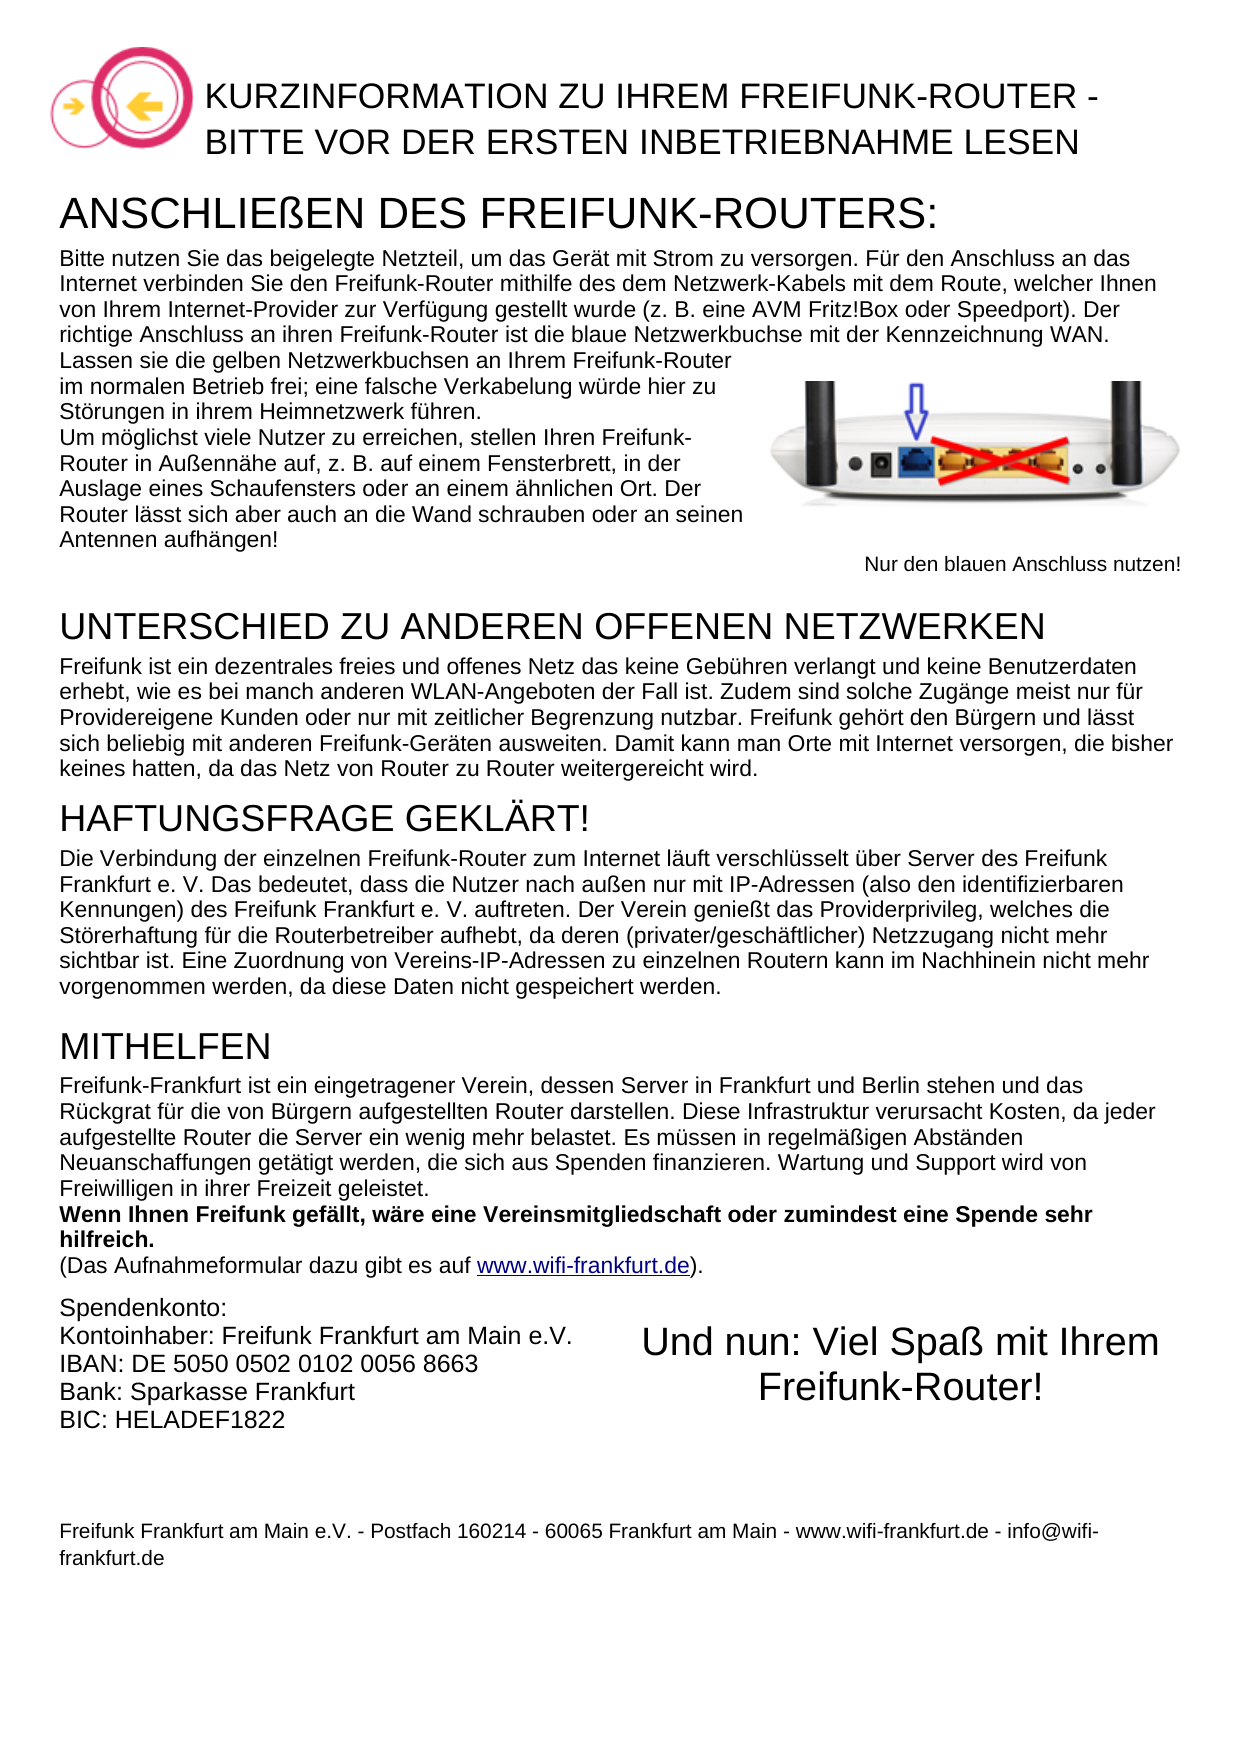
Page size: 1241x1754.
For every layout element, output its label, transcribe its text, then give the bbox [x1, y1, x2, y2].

text KURZINFORMATION ZU IHREM FREIFUNK-ROUTER - [195, 77, 1181, 116]
text Nur den blauen Anschluss nutzen! [59, 553, 1181, 576]
text Freifunk-Frankfurt ist ein eingetragener Verein, dessen Server in Frankfurt und Berlin stehen und das Rückgrat für die von Bürgern aufgestellten Router darstellen. Diese Infrastruktur verursacht Kosten, da jeder aufgestellte Router die Server ein wenig mehr belastet. Es müssen in regelmäßigen Abständen Neuanschaffungen getätigt werden, die sich aus Spenden finanzieren. Wartung und Support wird von Freiwilligen in ihrer Freizeit geleistet. [59, 1073, 1181, 1201]
text MITHELFEN [59, 1025, 1181, 1067]
text Um möglichst viele Nutzer zu erreichen, stellen Ihren Freifunk-Router in Außennähe auf, z. B. auf einem Fensterbrett, in der Auslage eines Schaufensters oder an einem ähnlichen Ort. Der Router lässt sich aber auch an die Wand schrauben oder an seinen Antennen aufhängen! [59, 424, 1181, 553]
text Freifunk ist ein dezentrales freies und offenes Netz das keine Gebühren verlangt und keine Benutzerdaten erhebt, wie es bei manch anderen WLAN-Angeboten der Fall ist. Zudem sind solche Zugänge meist nur für Providereigene Kunden oder nur mit zeitlicher Begrenzung nutzbar. Freifunk gehört den Bürgern und lässt sich beliebig mit anderen Freifunk-Geräten ausweiten. Damit kann man Orte mit Internet versorgen, die bisher keines hatten, da das Netz von Router zu Router weitergereicht wird. [59, 653, 1181, 782]
text UNTERSCHIED ZU ANDEREN OFFENEN NETZWERKEN [59, 605, 1181, 647]
text Wenn Ihnen Freifunk gefällt, wäre eine Vereinsmitgliedschaft oder zumindest eine Spende sehr hilfreich. (Das Aufnahmeformular dazu gibt es auf www.wifi-frankfurt.de). [59, 1201, 1181, 1278]
text Die Verbindung der einzelnen Freifunk-Router zum Internet läuft verschlüsselt über Server des Freifunk Frankfurt e. V. Das bedeutet, dass die Nutzer nach außen nur mit IP-Adressen (also den identifizierbaren Kennungen) des Freifunk Frankfurt e. V. auftreten. Der Verein genießt das Providerprivileg, welches die Störerhaftung für die Routerbetreiber aufhebt, da deren (privater/geschäftlicher) Netzzugang nicht mehr sichtbar ist. Eine Zuordnung von Vereins-IP-Adressen zu einzelnen Routern kann im Nachhinein nicht mehr vorgenommen werden, da diese Daten nicht gespeichert werden. [59, 846, 1181, 999]
text Bitte nutzen Sie das beigelegte Netzteil, um das Gerät mit Strom zu versorgen. Für den Anschluss an das Internet verbinden Sie den Freifunk-Router mithilfe des dem Netzwerk-Kabels mit dem Route, welcher Ihnen von Ihrem Internet-Provider zur Verfügung gestellt wurde (z. B. eine AVM Fritz!Box oder Speedport). Der richtige Anschluss an ihren Freifunk-Router ist die blaue Netzwerkbuchse mit der Kennzeichnung WAN. Lassen sie die gelben Netzwerkbuchsen an Ihrem Freifunk-Router im normalen Betrieb frei; eine falsche Verkabelung würde hier zu Störungen in ihrem Heimnetzwerk führen. [59, 245, 1181, 424]
text Freifunk Frankfurt am Main e.V. - Postfach 160214 - 60065 Frankfurt am Main - www.wifi-frankfurt.de - info@wifi-frankfurt.de [59, 1520, 1181, 1569]
table_header Und nun: Viel Spaß mit Ihrem Freifunk-Router! [621, 1294, 1180, 1518]
text BITTE VOR DER ERSTEN INBETRIEBNAHME LESEN [59, 122, 1181, 162]
picture [768, 381, 1181, 507]
text ANSCHLIEßEN DES FREIFUNK-ROUTERS: [59, 189, 1181, 238]
table_header Spendenkonto: Kontoinhaber: Freifunk Frankfurt am Main e.V. IBAN: DE 5050 0502 0102 0056 8663 Bank: Sparkasse Frankfurt BIC: HELADEF1822 [60, 1294, 619, 1518]
text HAFTUNGSFRAGE GEKLÄRT! [59, 798, 1181, 839]
picture [49, 47, 195, 151]
